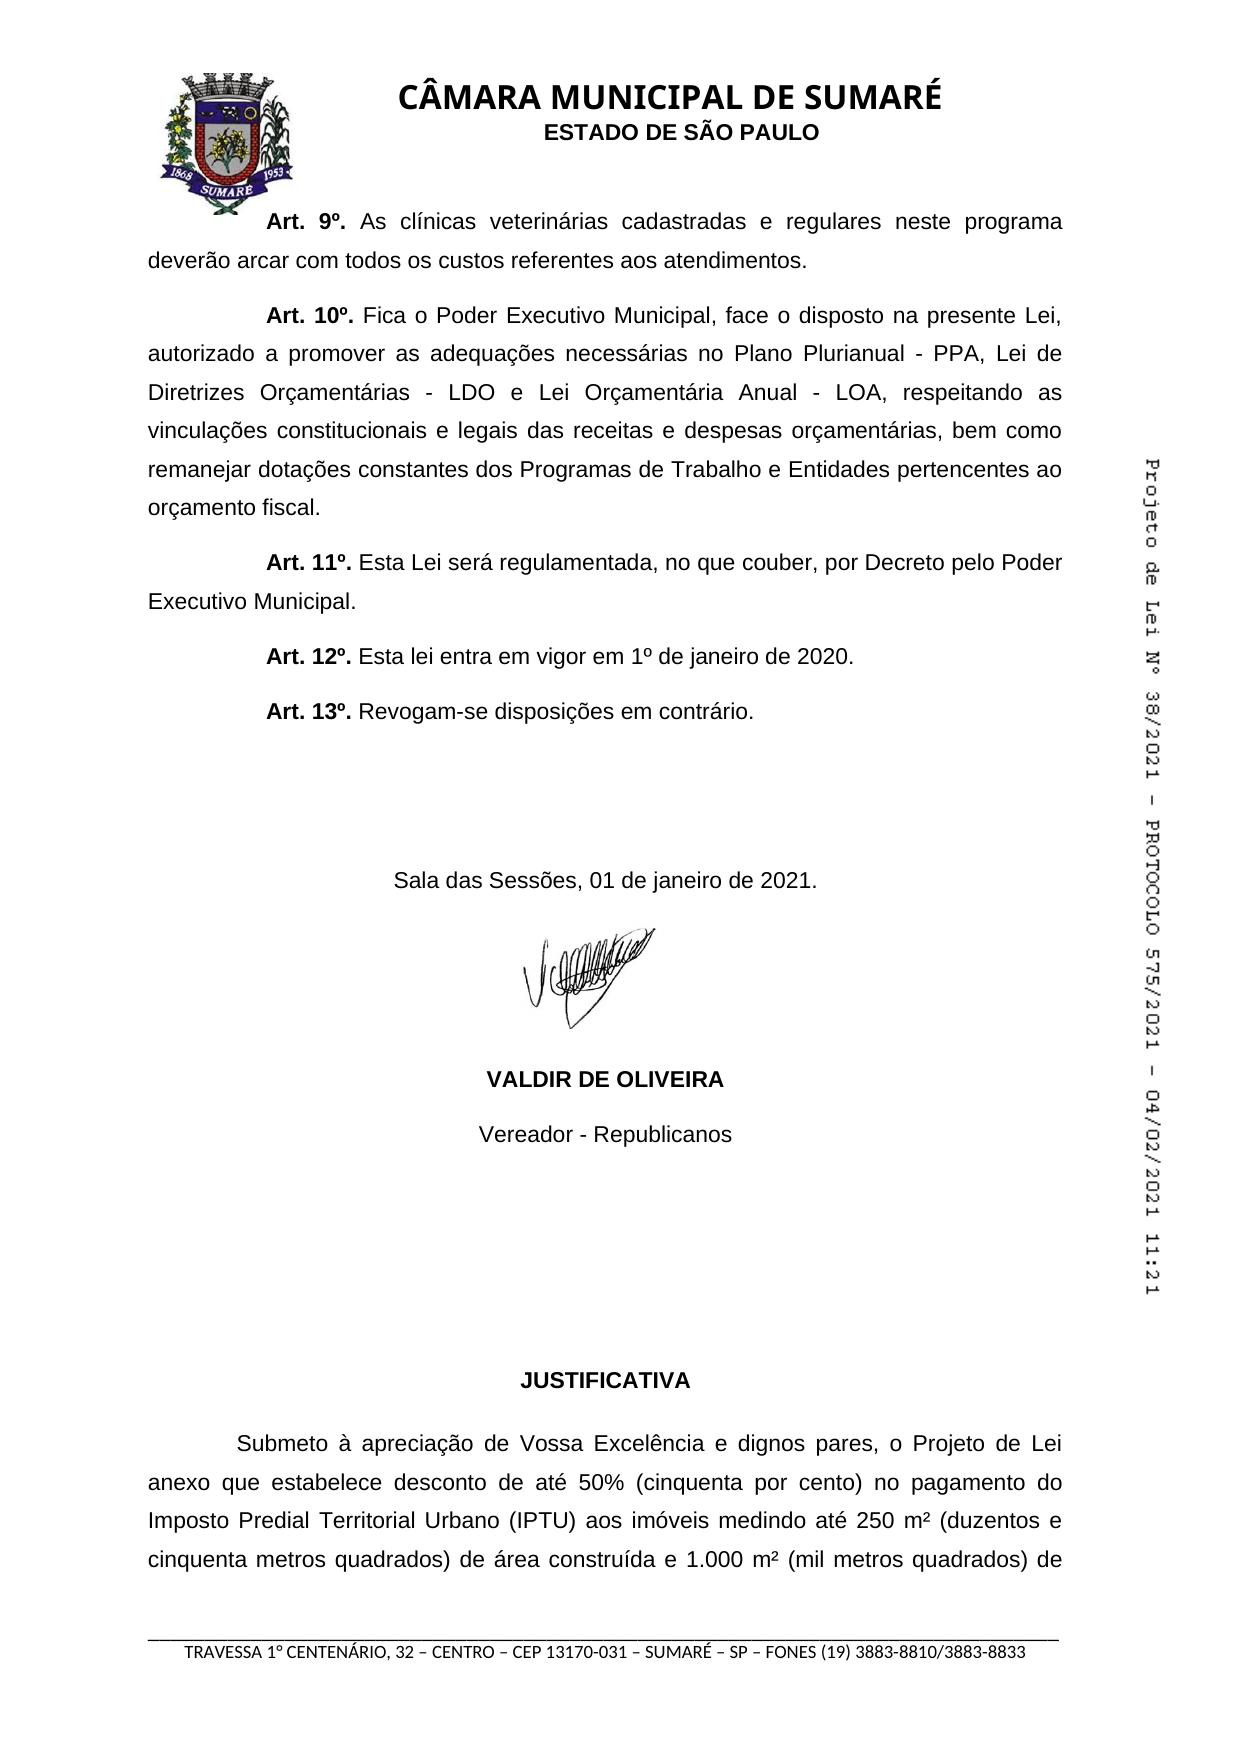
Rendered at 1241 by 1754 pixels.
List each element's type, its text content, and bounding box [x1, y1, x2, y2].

text Sala das Sessões, 01 de janeiro de 2021. [148, 868, 1063, 894]
picture [155, 73, 293, 215]
text Art. 10º. Fica o Poder Executivo Municipal, face o disposto na presente Lei, autorizado a promover as adequações necessárias no Plano Plurianual - PPA, Lei de Diretrizes Orçamentárias - LDO e Lei Orçamentária Anual - LOA, respeitando as vinculações constitucionais e legais das receitas e despesas orçamentárias, bem como remanejar dotações constantes dos Programas de Trabalho e Entidades pertencentes ao orçamento fiscal. [148, 303, 1063, 520]
text Art. 9º. As clínicas veterinárias cadastradas e regulares neste programa deverão arcar com todos os custos referentes aos atendimentos. [148, 209, 1063, 273]
text Art. 11º. Esta Lei será regulamentada, no que couber, por Decreto pelo Poder Executivo Municipal. [148, 550, 1063, 614]
text Art. 13º. Revogam-se disposições em contrário. [148, 698, 1063, 724]
text VALDIR DE OLIVEIRA [148, 1067, 1063, 1093]
picture [510, 916, 672, 1038]
text Vereador - Republicanos [148, 1122, 1063, 1148]
text Art. 12º. Esta lei entra em vigor em 1º de janeiro de 2020. [148, 643, 1063, 669]
text JUSTIFICATIVA [148, 1367, 1063, 1393]
picture [1120, 455, 1183, 1299]
text Submeto à apreciação de Vossa Excelência e dignos pares, o Projeto de Lei anexo que estabelece desconto de até 50% (cinquenta por cento) no pagamento do Imposto Predial Territorial Urbano (IPTU) aos imóveis medindo até 250 m² (duzentos e cinquenta metros quadrados) de área construída e 1.000 m² (mil metros quadrados) de [148, 1431, 1063, 1572]
